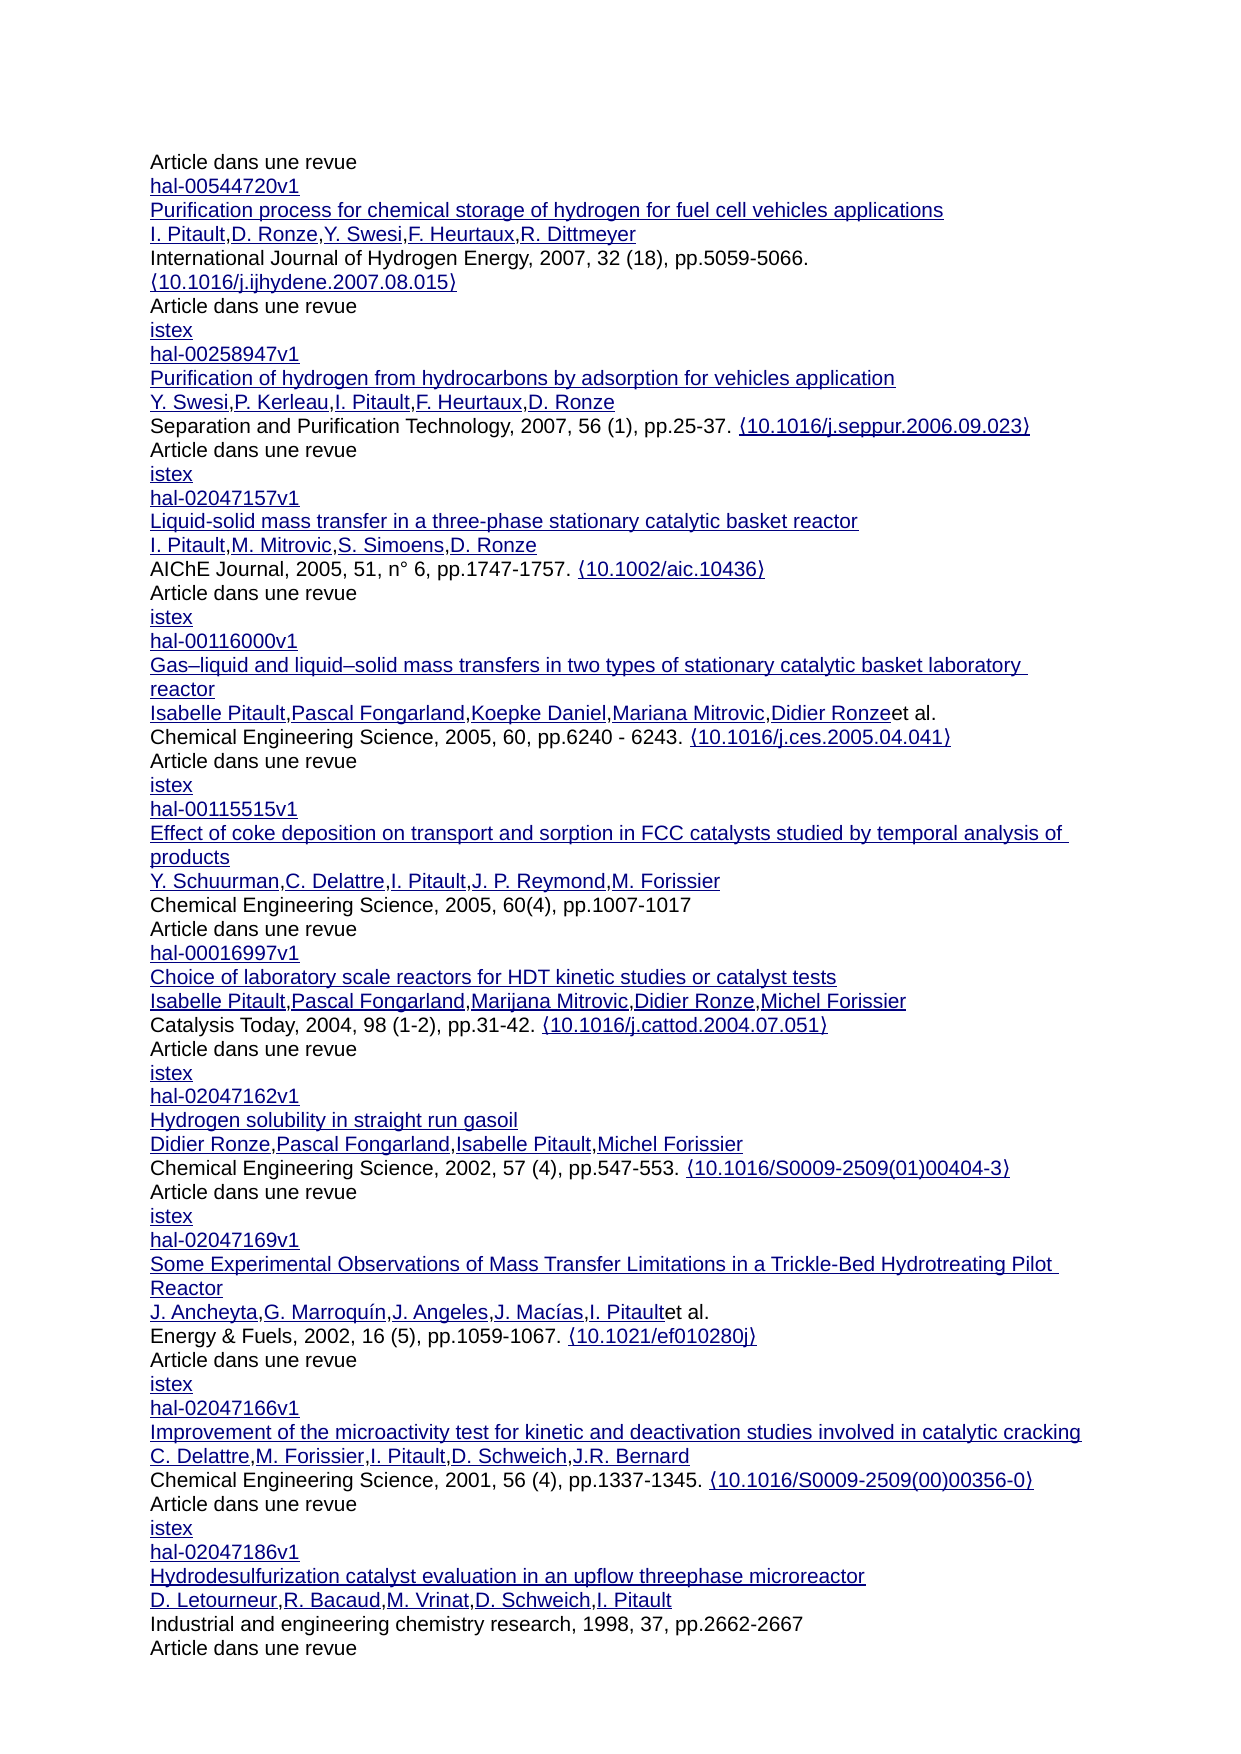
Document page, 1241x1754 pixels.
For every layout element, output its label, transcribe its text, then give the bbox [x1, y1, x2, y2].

table_cell Liquid-solid mass transfer in a three-phase stationary catalytic basket reactor I. Pitault,M. Mitrovic,S. Simoens,D. Ronze AIChE Journal, 2005, 51, n° 6, pp.1747-1757. ⟨10.1002/aic.10436⟩ Article dans une revue istex hal-00116000v1 [150, 509, 1090, 653]
table_cell Choice of laboratory scale reactors for HDT kinetic studies or catalyst tests Isabelle Pitault,Pascal Fongarland,Marijana Mitrovic,Didier Ronze,Michel Forissier Catalysis Today, 2004, 98 (1-2), pp.31-42. ⟨10.1016/j.cattod.2004.07.051⟩ Article dans une revue istex hal-02047162v1 [150, 965, 1090, 1108]
table_cell Effect of coke deposition on transport and sorption in FCC catalysts studied by temporal analysis of products Y. Schuurman,C. Delattre,I. Pitault,J. P. Reymond,M. Forissier Chemical Engineering Science, 2005, 60(4), pp.1007-1017 Article dans une revue hal-00016997v1 [150, 821, 1090, 964]
table_cell Article dans une revue hal-00544720v1 [150, 150, 1090, 198]
table_cell Hydrodesulfurization catalyst evaluation in an upflow threephase microreactor D. Letourneur,R. Bacaud,M. Vrinat,D. Schweich,I. Pitault Industrial and engineering chemistry research, 1998, 37, pp.2662-2667 Article dans une revue [150, 1564, 1090, 1659]
table_cell Purification of hydrogen from hydrocarbons by adsorption for vehicles application Y. Swesi,P. Kerleau,I. Pitault,F. Heurtaux,D. Ronze Separation and Purification Technology, 2007, 56 (1), pp.25-37. ⟨10.1016/j.seppur.2006.09.023⟩ Article dans une revue istex hal-02047157v1 [150, 366, 1090, 509]
table_cell Hydrogen solubility in straight run gasoil Didier Ronze,Pascal Fongarland,Isabelle Pitault,Michel Forissier Chemical Engineering Science, 2002, 57 (4), pp.547-553. ⟨10.1016/S0009-2509(01)00404-3⟩ Article dans une revue istex hal-02047169v1 [150, 1108, 1090, 1252]
table_cell Improvement of the microactivity test for kinetic and deactivation studies involved in catalytic cracking C. Delattre,M. Forissier,I. Pitault,D. Schweich,J.R. Bernard Chemical Engineering Science, 2001, 56 (4), pp.1337-1345. ⟨10.1016/S0009-2509(00)00356-0⟩ Article dans une revue istex hal-02047186v1 [150, 1420, 1090, 1563]
table_cell Some Experimental Observations of Mass Transfer Limitations in a Trickle-Bed Hydrotreating Pilot Reactor J. Ancheyta,G. Marroquín,J. Angeles,J. Macías,I. Pitaultet al. Energy & Fuels, 2002, 16 (5), pp.1059-1067. ⟨10.1021/ef010280j⟩ Article dans une revue istex hal-02047166v1 [150, 1252, 1090, 1420]
table_cell Gas–liquid and liquid–solid mass transfers in two types of stationary catalytic basket laboratory reactor Isabelle Pitault,Pascal Fongarland,Koepke Daniel,Mariana Mitrovic,Didier Ronzeet al. Chemical Engineering Science, 2005, 60, pp.6240 - 6243. ⟨10.1016/j.ces.2005.04.041⟩ Article dans une revue istex hal-00115515v1 [150, 653, 1090, 821]
table_cell Purification process for chemical storage of hydrogen for fuel cell vehicles applications I. Pitault,D. Ronze,Y. Swesi,F. Heurtaux,R. Dittmeyer International Journal of Hydrogen Energy, 2007, 32 (18), pp.5059-5066. ⟨10.1016/j.ijhydene.2007.08.015⟩ Article dans une revue istex hal-00258947v1 [150, 198, 1090, 366]
